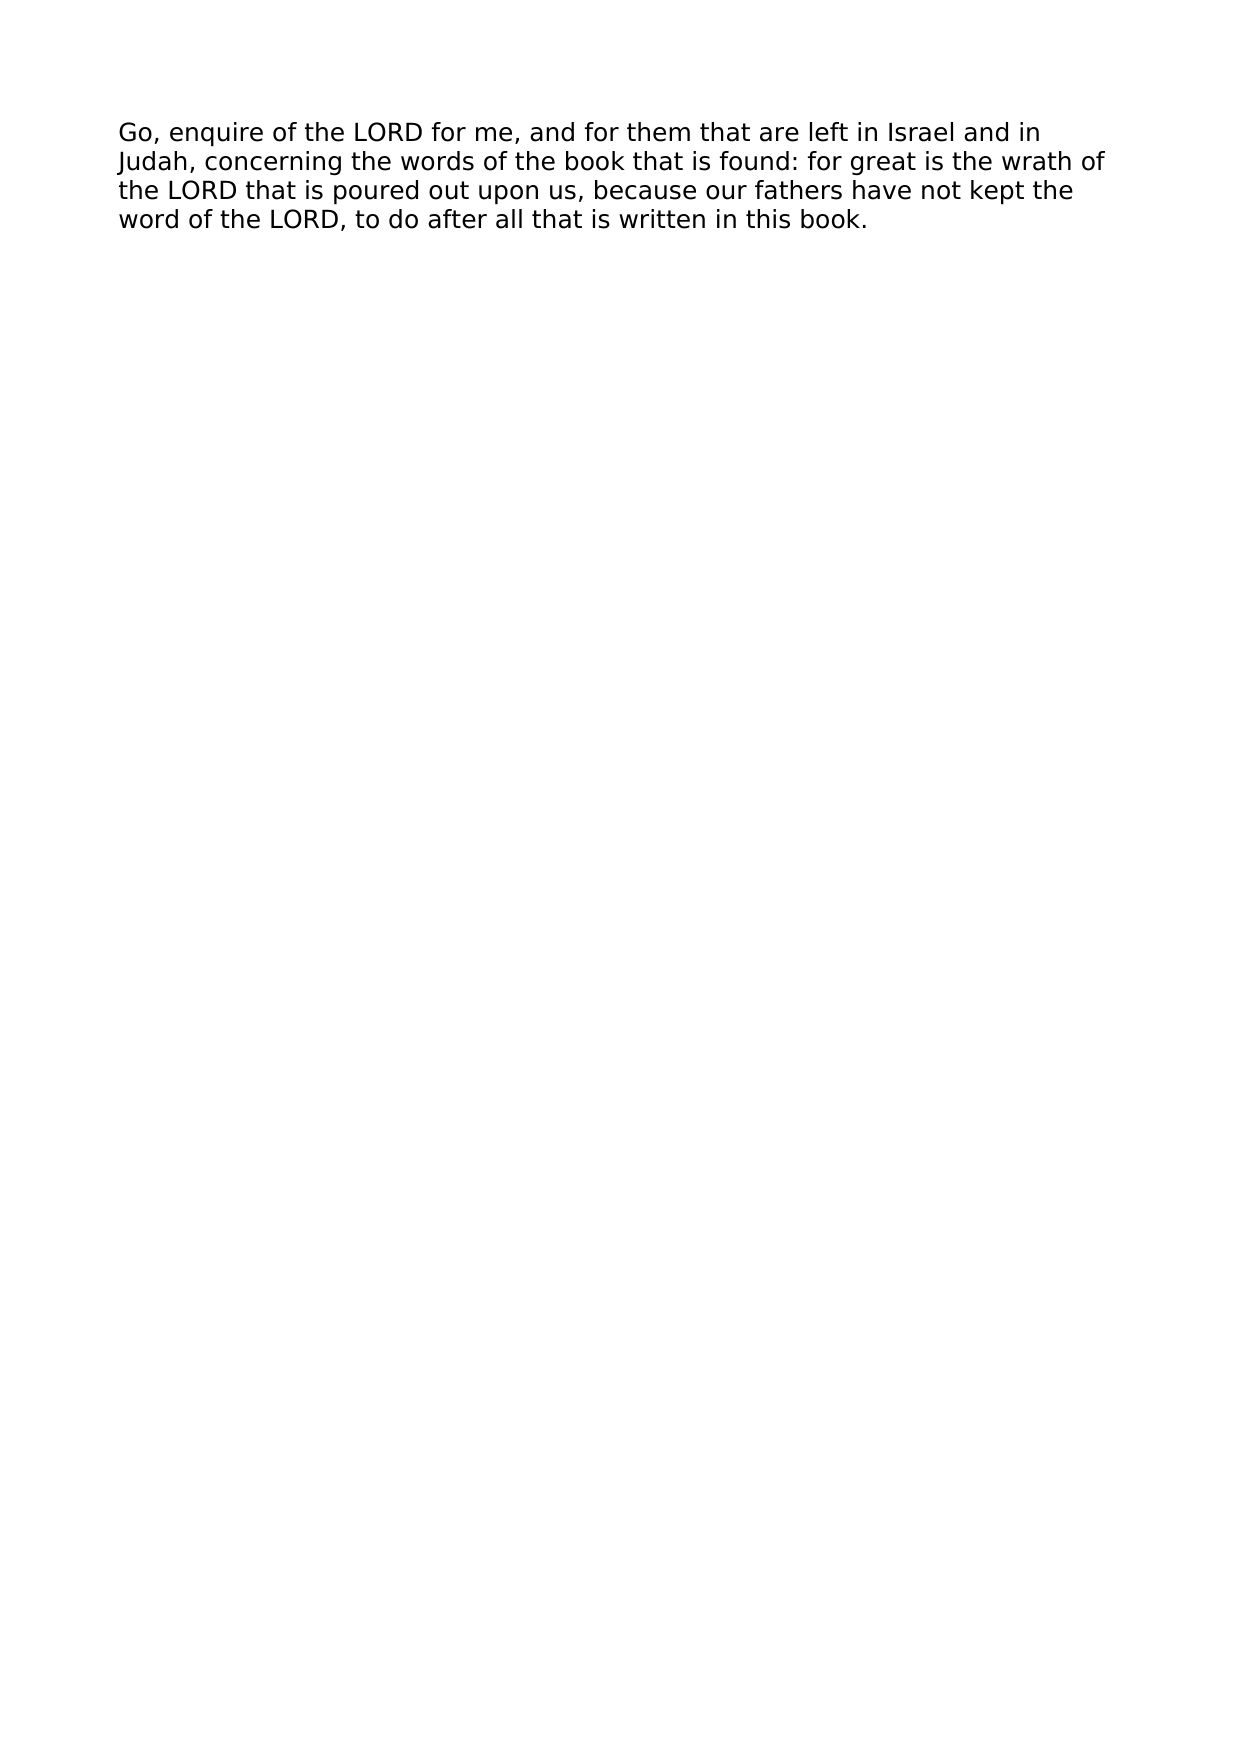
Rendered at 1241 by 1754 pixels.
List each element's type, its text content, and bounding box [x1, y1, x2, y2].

text Go, enquire of the LORD for me, and for them that are left in Israel and in Judah, concerning the words of the book that is found: for great is the wrath of the LORD that is poured out upon us, because our fathers have not kept the word of the LORD, to do after all that is written in this book. [118, 118, 1122, 235]
